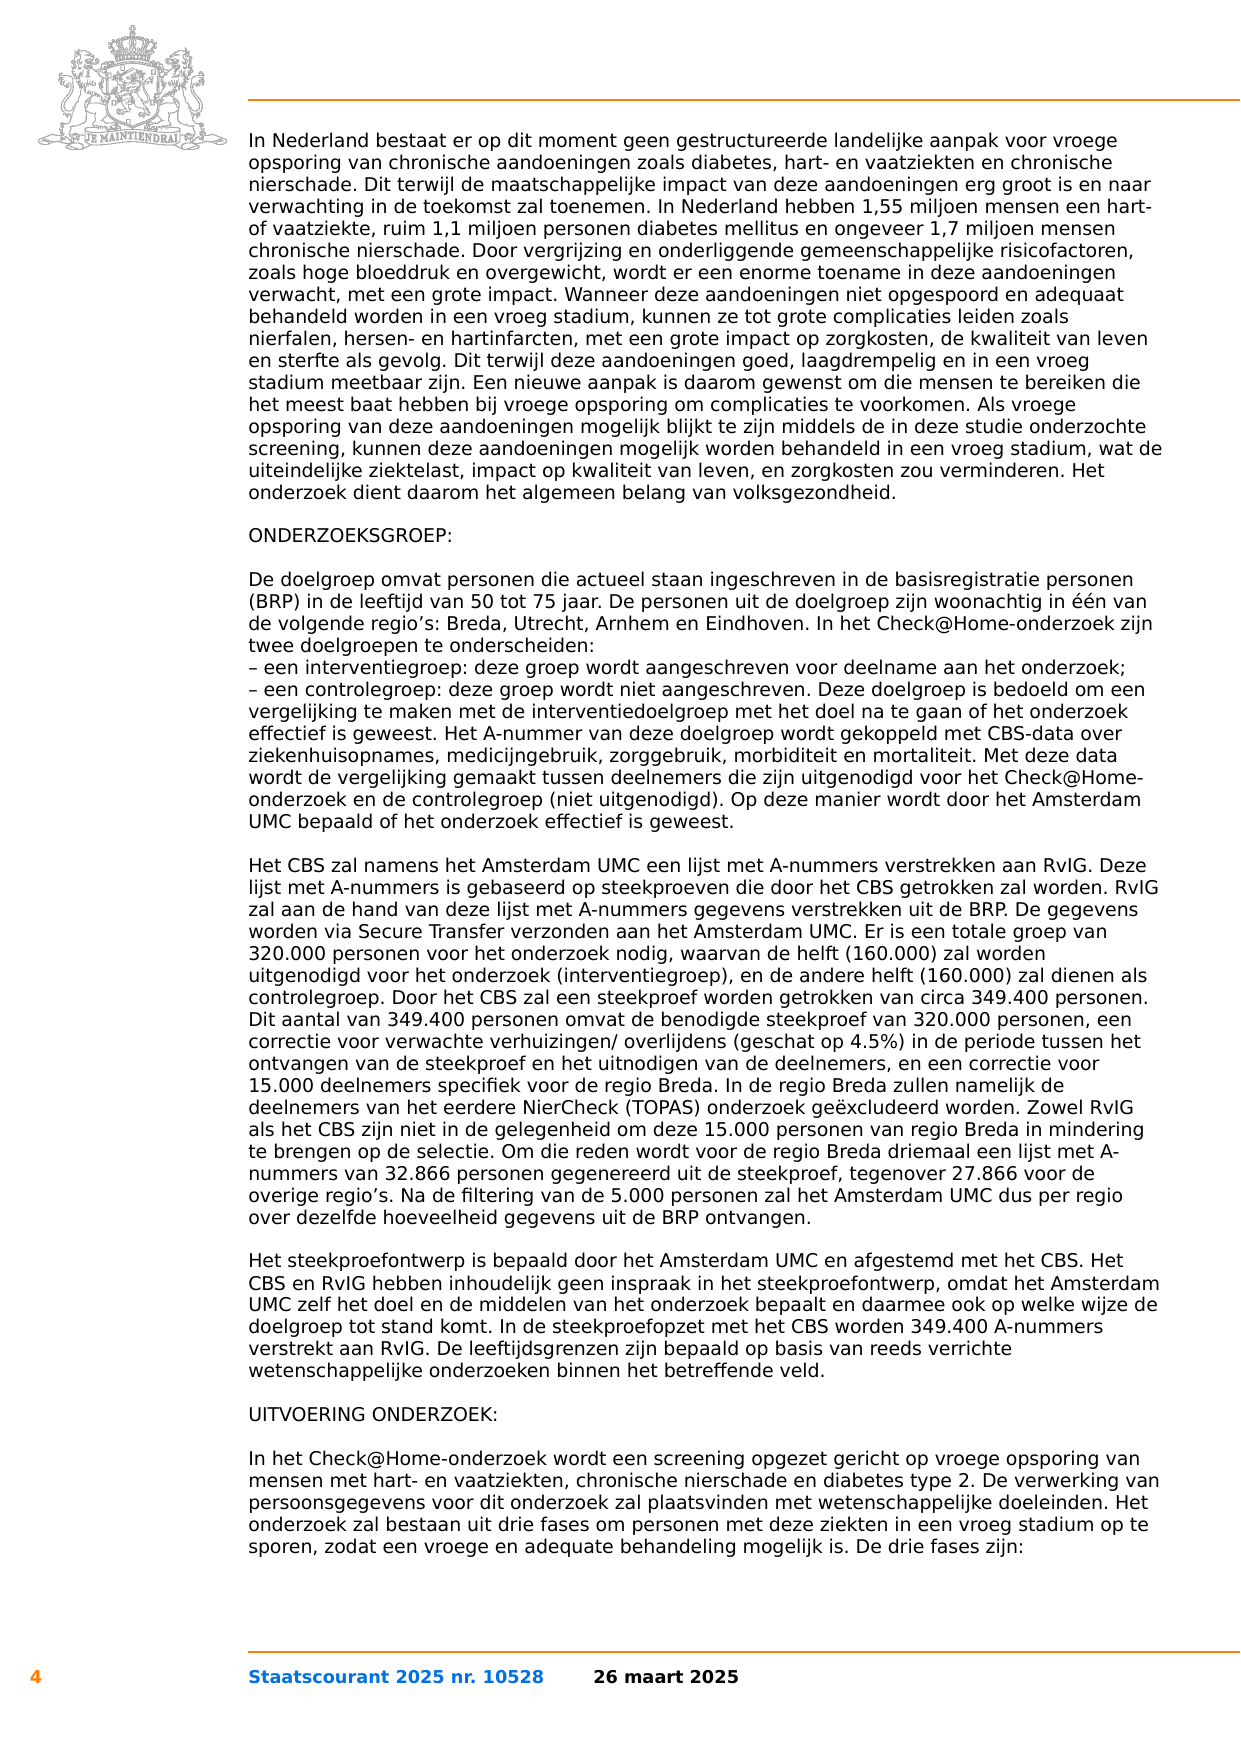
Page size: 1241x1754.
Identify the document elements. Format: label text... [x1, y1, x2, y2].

text Het steekproefontwerp is bepaald door het Amsterdam UMC en afgestemd met het CBS. Het CBS en RvIG hebben inhoudelijk geen inspraak in het steekproefontwerp, omdat het Amsterdam UMC zelf het doel en de middelen van het onderzoek bepaalt en daarmee ook op welke wijze de doelgroep tot stand komt. In de steekproefopzet met het CBS worden 349.400 A-nummers verstrekt aan RvIG. De leeftijdsgrenzen zijn bepaald op basis van reeds verrichte wetenschappelijke onderzoeken binnen het betreffende veld. [248, 1250, 1163, 1382]
text – een controlegroep: deze groep wordt niet aangeschreven. Deze doelgroep is bedoeld om een vergelijking te maken met de interventiedoelgroep met het doel na te gaan of het onderzoek effectief is geweest. Het A-nummer van deze doelgroep wordt gekoppeld met CBS-data over ziekenhuisopnames, medicijngebruik, zorggebruik, morbiditeit en mortaliteit. Met deze data wordt de vergelijking gemaakt tussen deelnemers die zijn uitgenodigd voor het Check@Home-onderzoek en de controlegroep (niet uitgenodigd). Op deze manier wordt door het Amsterdam UMC bepaald of het onderzoek effectief is geweest. [248, 679, 1163, 833]
text ONDERZOEKSGROEP: [248, 525, 1163, 547]
text Het CBS zal namens het Amsterdam UMC een lijst met A-nummers verstrekken aan RvIG. Deze lijst met A-nummers is gebaseerd op steekproeven die door het CBS getrokken zal worden. RvIG zal aan de hand van deze lijst met A-nummers gegevens verstrekken uit de BRP. De gegevens worden via Secure Transfer verzonden aan het Amsterdam UMC. Er is een totale groep van 320.000 personen voor het onderzoek nodig, waarvan de helft (160.000) zal worden uitgenodigd voor het onderzoek (interventiegroep), en de andere helft (160.000) zal dienen als controlegroep. Door het CBS zal een steekproef worden getrokken van circa 349.400 personen. Dit aantal van 349.400 personen omvat de benodigde steekproef van 320.000 personen, een correctie voor verwachte verhuizingen/ overlijdens (geschat op 4.5%) in de periode tussen het ontvangen van de steekproef en het uitnodigen van de deelnemers, en een correctie voor 15.000 deelnemers specifiek voor de regio Breda. In de regio Breda zullen namelijk de deelnemers van het eerdere NierCheck (TOPAS) onderzoek geëxcludeerd worden. Zowel RvIG als het CBS zijn niet in de gelegenheid om deze 15.000 personen van regio Breda in mindering te brengen op de selectie. Om die reden wordt voor de regio Breda driemaal een lijst met A-nummers van 32.866 personen gegenereerd uit de steekproef, tegenover 27.866 voor de overige regio’s. Na de filtering van de 5.000 personen zal het Amsterdam UMC dus per regio over dezelfde hoeveelheid gegevens uit de BRP ontvangen. [248, 855, 1163, 1228]
text UITVOERING ONDERZOEK: [248, 1404, 1163, 1426]
text In het Check@Home-onderzoek wordt een screening opgezet gericht op vroege opsporing van mensen met hart- en vaatziekten, chronische nierschade en diabetes type 2. De verwerking van persoonsgegevens voor dit onderzoek zal plaatsvinden met wetenschappelijke doeleinden. Het onderzoek zal bestaan uit drie fases om personen met deze ziekten in een vroeg stadium op te sporen, zodat een vroege en adequate behandeling mogelijk is. De drie fases zijn: [248, 1448, 1163, 1558]
text In Nederland bestaat er op dit moment geen gestructureerde landelijke aanpak voor vroege opsporing van chronische aandoeningen zoals diabetes, hart- en vaatziekten en chronische nierschade. Dit terwijl de maatschappelijke impact van deze aandoeningen erg groot is en naar verwachting in de toekomst zal toenemen. In Nederland hebben 1,55 miljoen mensen een hart- of vaatziekte, ruim 1,1 miljoen personen diabetes mellitus en ongeveer 1,7 miljoen mensen chronische nierschade. Door vergrijzing en onderliggende gemeenschappelijke risicofactoren, zoals hoge bloeddruk en overgewicht, wordt er een enorme toename in deze aandoeningen verwacht, met een grote impact. Wanneer deze aandoeningen niet opgespoord en adequaat behandeld worden in een vroeg stadium, kunnen ze tot grote complicaties leiden zoals nierfalen, hersen- en hartinfarcten, met een grote impact op zorgkosten, de kwaliteit van leven en sterfte als gevolg. Dit terwijl deze aandoeningen goed, laagdrempelig en in een vroeg stadium meetbaar zijn. Een nieuwe aanpak is daarom gewenst om die mensen te bereiken die het meest baat hebben bij vroege opsporing om complicaties te voorkomen. Als vroege opsporing van deze aandoeningen mogelijk blijkt te zijn middels de in deze studie onderzochte screening, kunnen deze aandoeningen mogelijk worden behandeld in een vroeg stadium, wat de uiteindelijke ziektelast, impact op kwaliteit van leven, en zorgkosten zou verminderen. Het onderzoek dient daarom het algemeen belang van volksgezondheid. [248, 130, 1163, 503]
text – een interventiegroep: deze groep wordt aangeschreven voor deelname aan het onderzoek; [248, 657, 1163, 679]
picture [38, 25, 227, 150]
text De doelgroep omvat personen die actueel staan ingeschreven in de basisregistratie personen (BRP) in de leeftijd van 50 tot 75 jaar. De personen uit de doelgroep zijn woonachtig in één van de volgende regio’s: Breda, Utrecht, Arnhem en Eindhoven. In het Check@Home-onderzoek zijn twee doelgroepen te onderscheiden: [248, 569, 1163, 657]
